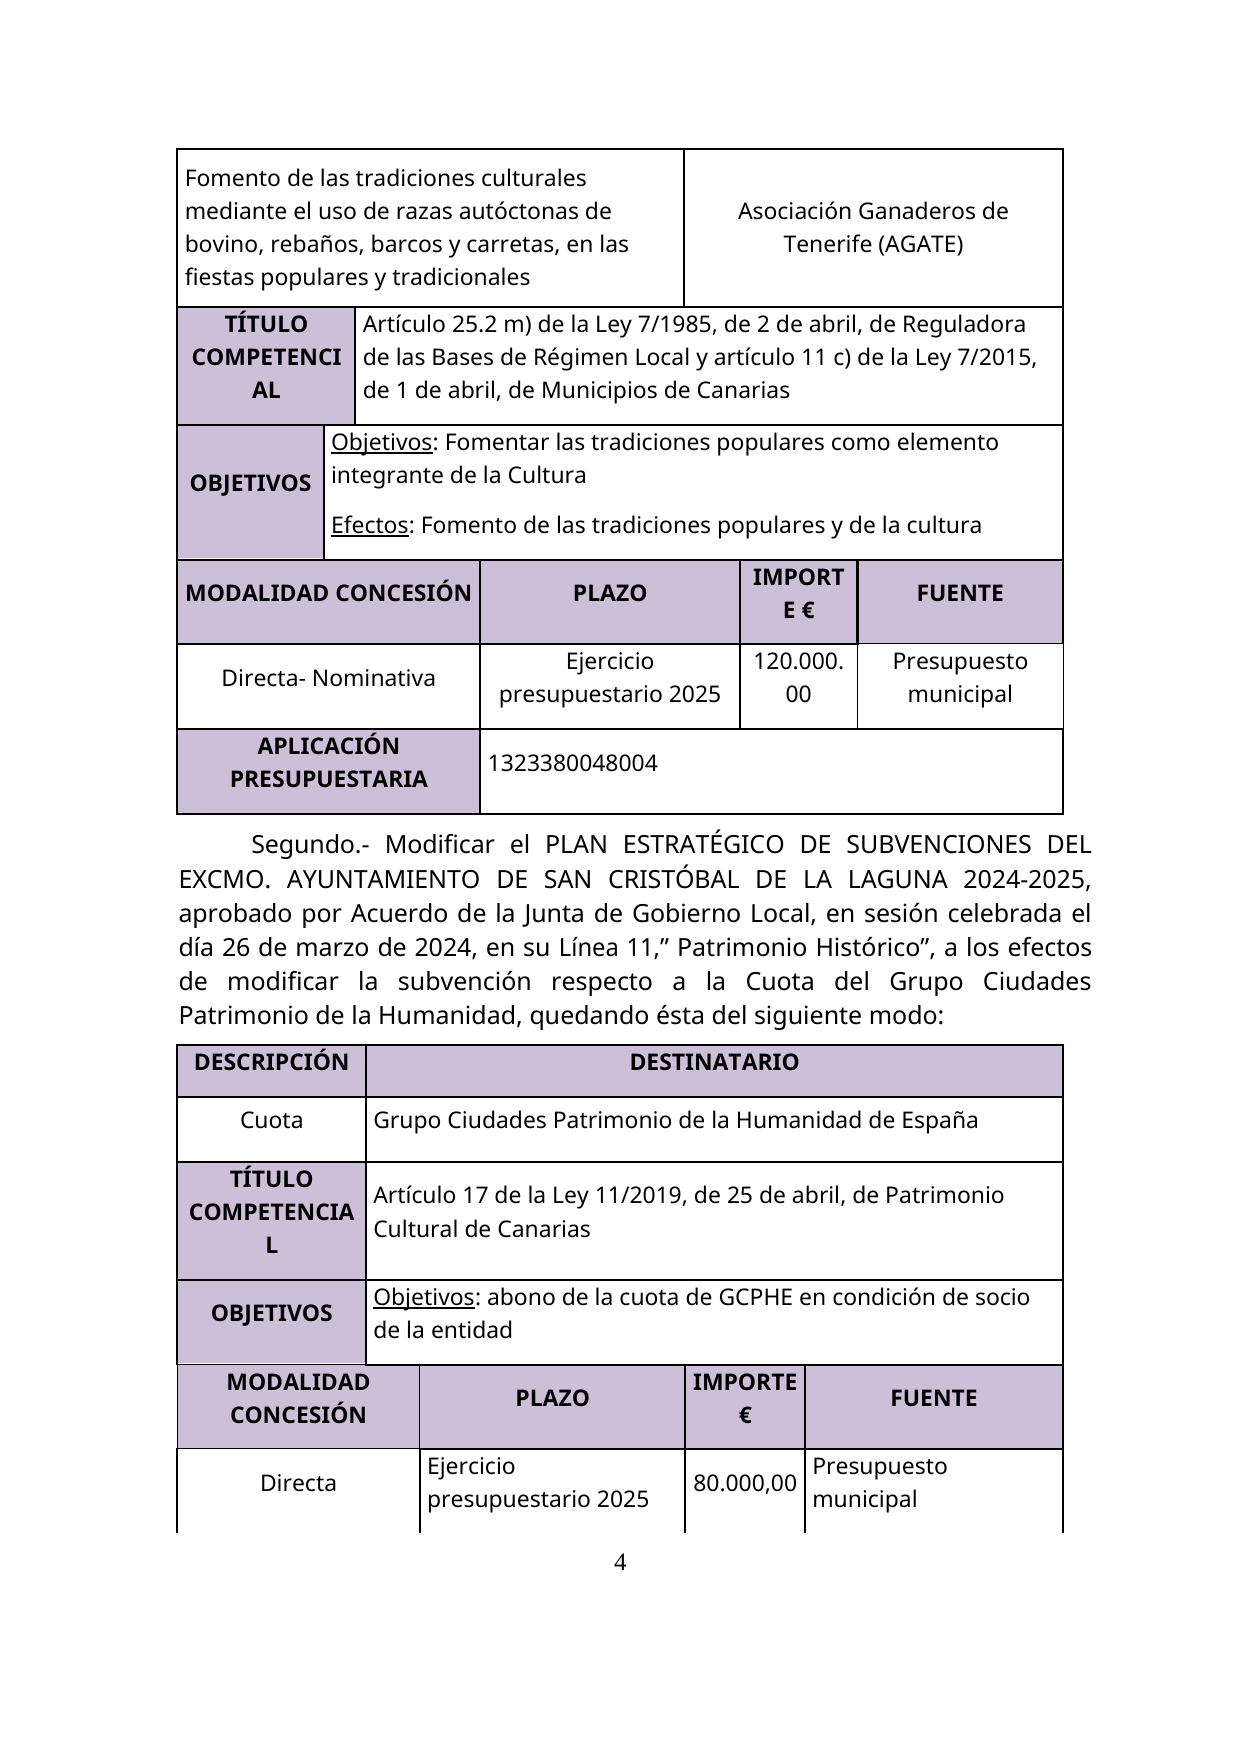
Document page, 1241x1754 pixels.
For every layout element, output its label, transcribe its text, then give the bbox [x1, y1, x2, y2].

table_header DESTINATARIO [367, 1046, 1062, 1096]
table_cell MODALIDAD CONCESIÓN [178, 561, 479, 643]
table_cell PLAZO [420, 1366, 684, 1448]
table_cell 120.000.00 [741, 645, 857, 728]
table_cell Objetivos: abono de la cuota de GCPHE en condición de socio de la entidad [367, 1281, 1062, 1363]
table_cell Grupo Ciudades Patrimonio de la Humanidad de España [367, 1098, 1062, 1161]
table_cell 1323380048004 [481, 730, 1062, 813]
table_header DESCRIPCIÓN [178, 1046, 365, 1096]
table_cell APLICACIÓN PRESUPUESTARIA [178, 730, 479, 813]
table_cell Ejercicio presupuestario 2025 [481, 645, 739, 728]
table_cell OBJETIVOS [178, 426, 323, 558]
table_cell Presupuesto municipal [806, 1450, 1062, 1533]
table_cell Fomento de las tradiciones culturales mediante el uso de razas autóctonas de bovino, rebaños, barcos y carretas, en las fiestas populares y tradicionales [178, 150, 683, 306]
table_cell PLAZO [481, 561, 739, 643]
table_cell Directa [178, 1449, 419, 1533]
table_cell FUENTE [859, 561, 1062, 643]
table_cell FUENTE [806, 1366, 1062, 1448]
table_cell OBJETIVOS [178, 1281, 365, 1363]
table_cell IMPORTE € [741, 561, 856, 643]
table_cell Objetivos: Fomentar las tradiciones populares como elemento integrante de la Cultura Efectos: Fomento de las tradiciones populares y de la cultura [325, 426, 1062, 558]
table_cell IMPORTE € [686, 1366, 804, 1448]
table_cell Directa- Nominativa [178, 645, 479, 728]
table_cell Ejercicio presupuestario 2025 [421, 1450, 684, 1533]
table_cell Artículo 25.2 m) de la Ley 7/1985, de 2 de abril, de Reguladora de las Bases de Régimen Local y artículo 11 c) de la Ley 7/2015, de 1 de abril, de Municipios de Canarias [356, 308, 1062, 424]
table_cell Presupuesto municipal [858, 644, 1063, 728]
table_cell Asociación Ganaderos de Tenerife (AGATE) [685, 150, 1062, 306]
table_cell 80.000,00 [686, 1450, 804, 1533]
table_cell TÍTULO COMPETENCIAL [178, 308, 354, 424]
table_cell MODALIDAD CONCESIÓN [178, 1365, 419, 1448]
table_cell TÍTULO COMPETENCIAL [178, 1163, 365, 1279]
text Segundo.- Modificar el PLAN ESTRATÉGICO DE SUBVENCIONES DEL EXCMO. AYUNTAMIENTO DE SAN CRISTÓBAL DE LA LAGUNA 2024-2025, aprobado por Acuerdo de la Junta de Gobierno Local, en sesión celebrada el día 26 de marzo de 2024, en su Línea 11,” Patrimonio Histórico”, a los efectos de modificar la subvención respecto a la Cuota del Grupo Ciudades Patrimonio de la Humanidad, quedando ésta del siguiente modo: [178, 827, 1093, 1032]
table_cell Artículo 17 de la Ley 11/2019, de 25 de abril, de Patrimonio Cultural de Canarias [367, 1163, 1062, 1279]
table_cell Cuota [178, 1098, 365, 1161]
